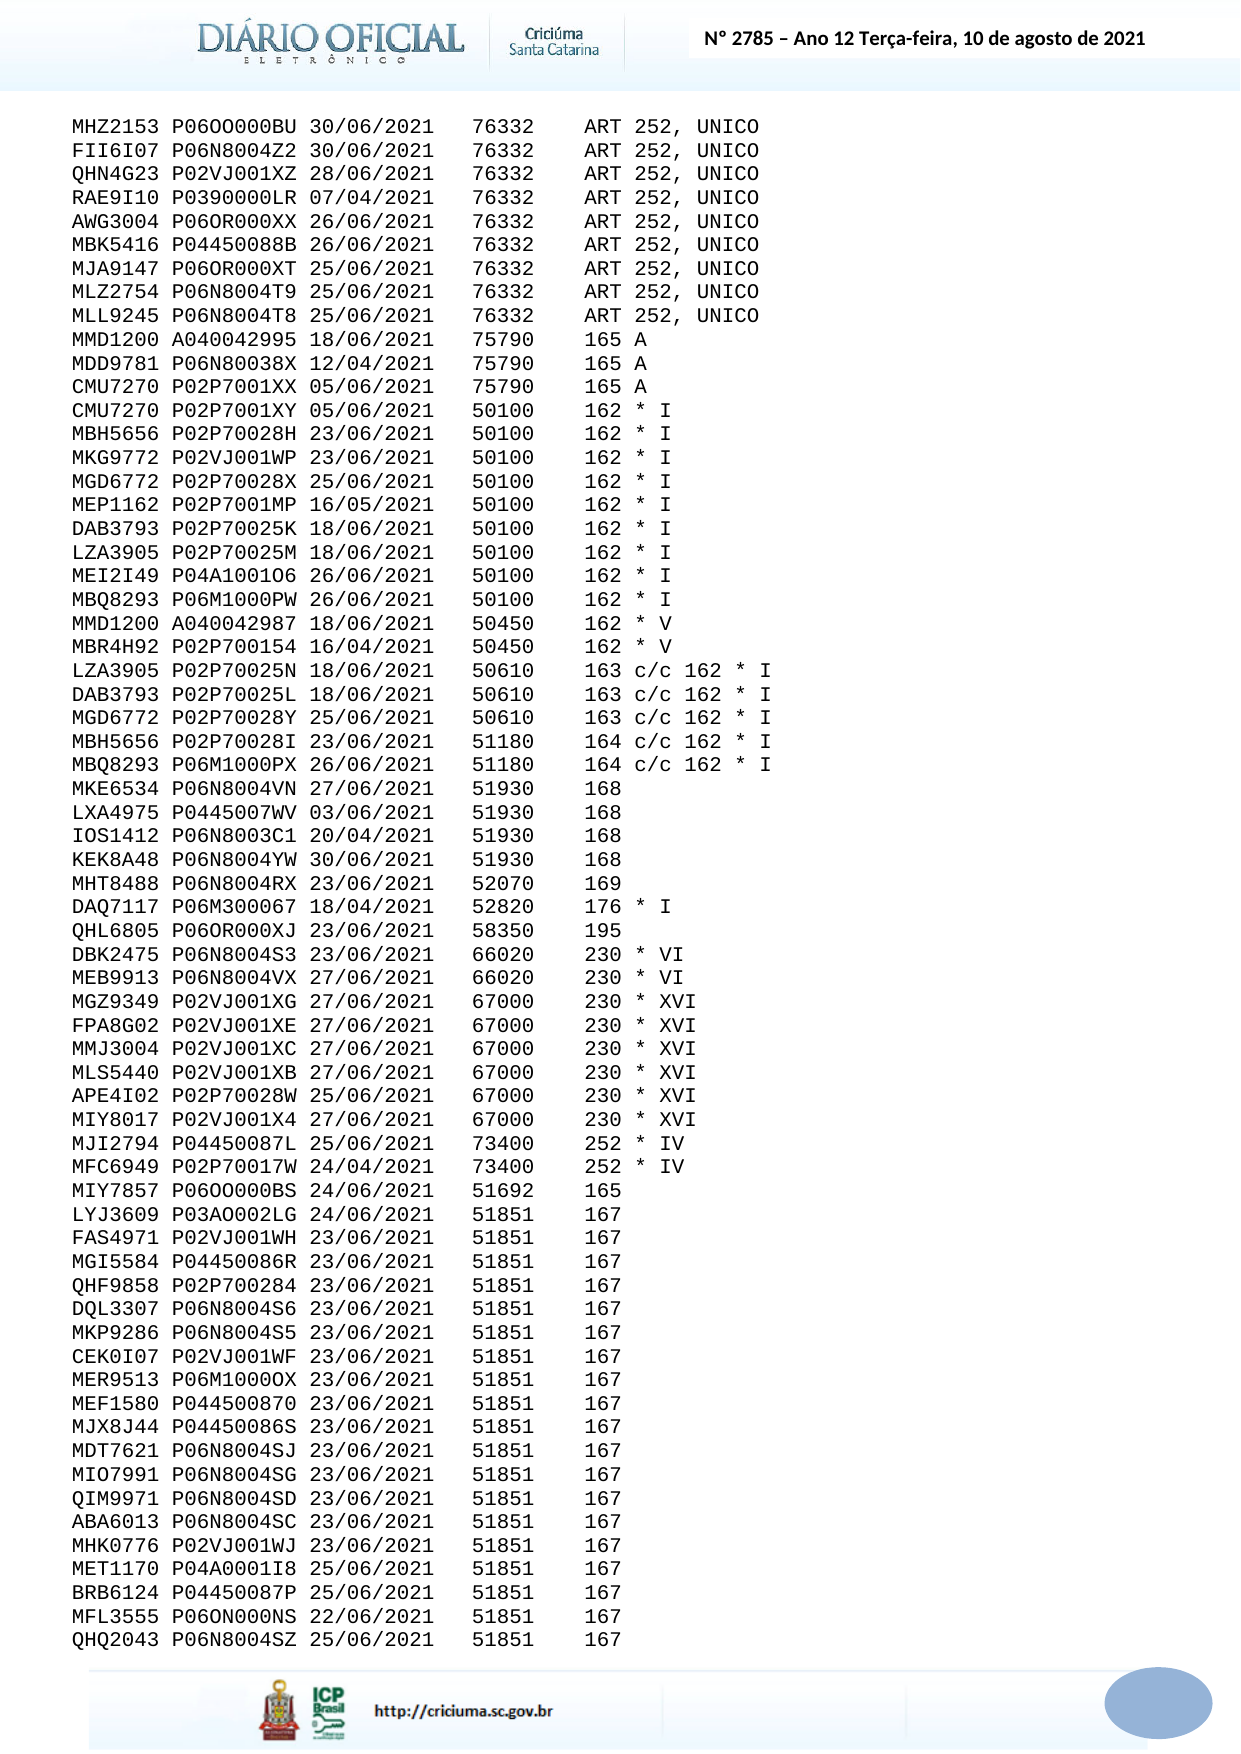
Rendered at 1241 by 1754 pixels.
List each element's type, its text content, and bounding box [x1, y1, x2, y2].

text MBQ8293 P06M1000PX 26/06/2021 51180 164 c/c 162 * I [59, 754, 1181, 778]
text DQL3307 P06N8004S6 23/06/2021 51851 167 [59, 1298, 1181, 1322]
text QHF9858 P02P700284 23/06/2021 51851 167 [59, 1275, 1181, 1298]
text KEK8A48 P06N8004YW 30/06/2021 51930 168 [59, 849, 1181, 873]
text MER9513 P06M1000OX 23/06/2021 51851 167 [59, 1369, 1181, 1393]
text QHQ2043 P06N8004SZ 25/06/2021 51851 167 [59, 1629, 1181, 1653]
text FAS4971 P02VJ001WH 23/06/2021 51851 167 [59, 1227, 1181, 1251]
text AWG3004 P06OR000XX 26/06/2021 76332 ART 252, UNICO [59, 211, 1181, 234]
text LYJ3609 P03AO002LG 24/06/2021 51851 167 [59, 1204, 1181, 1227]
text MGD6772 P02P70028X 25/06/2021 50100 162 * I [59, 471, 1181, 494]
text MKE6534 P06N8004VN 27/06/2021 51930 168 [59, 778, 1181, 802]
text CMU7270 P02P7001XX 05/06/2021 75790 165 A [59, 376, 1181, 400]
text MHT8488 P06N8004RX 23/06/2021 52070 169 [59, 873, 1181, 896]
text MJA9147 P06OR000XT 25/06/2021 76332 ART 252, UNICO [59, 258, 1181, 282]
text CMU7270 P02P7001XY 05/06/2021 50100 162 * I [59, 400, 1181, 423]
text MLS5440 P02VJ001XB 27/06/2021 67000 230 * XVI [59, 1062, 1181, 1086]
text MBK5416 P04450088B 26/06/2021 76332 ART 252, UNICO [59, 234, 1181, 258]
text QHL6805 P06OR000XJ 23/06/2021 58350 195 [59, 920, 1181, 944]
text MDD9781 P06N80038X 12/04/2021 75790 165 A [59, 352, 1181, 376]
text MFL3555 P06ON000NS 22/06/2021 51851 167 [59, 1606, 1181, 1629]
text MIY7857 P06OO000BS 24/06/2021 51692 165 [59, 1180, 1181, 1204]
text DAQ7117 P06M300067 18/04/2021 52820 176 * I [59, 896, 1181, 920]
text LZA3905 P02P70025N 18/06/2021 50610 163 c/c 162 * I [59, 660, 1181, 683]
text MDT7621 P06N8004SJ 23/06/2021 51851 167 [59, 1440, 1181, 1464]
text MJI2794 P04450087L 25/06/2021 73400 252 * IV [59, 1133, 1181, 1156]
text MBH5656 P02P70028I 23/06/2021 51180 164 c/c 162 * I [59, 731, 1181, 754]
text APE4I02 P02P70028W 25/06/2021 67000 230 * XVI [59, 1086, 1181, 1109]
text MLL9245 P06N8004T8 25/06/2021 76332 ART 252, UNICO [59, 305, 1181, 329]
text MET1170 P04A0001I8 25/06/2021 51851 167 [59, 1558, 1181, 1582]
text ABA6013 P06N8004SC 23/06/2021 51851 167 [59, 1511, 1181, 1535]
text MHZ2153 P06OO000BU 30/06/2021 76332 ART 252, UNICO [59, 116, 1181, 140]
text MEF1580 P044500870 23/06/2021 51851 167 [59, 1393, 1181, 1417]
text MBR4H92 P02P700154 16/04/2021 50450 162 * V [59, 636, 1181, 660]
text MHK0776 P02VJ001WJ 23/06/2021 51851 167 [59, 1535, 1181, 1558]
text MGI5584 P04450086R 23/06/2021 51851 167 [59, 1251, 1181, 1275]
text MFC6949 P02P70017W 24/04/2021 73400 252 * IV [59, 1156, 1181, 1180]
text MKG9772 P02VJ001WP 23/06/2021 50100 162 * I [59, 447, 1181, 471]
text FII6I07 P06N8004Z2 30/06/2021 76332 ART 252, UNICO [59, 140, 1181, 163]
text DAB3793 P02P70025L 18/06/2021 50610 163 c/c 162 * I [59, 683, 1181, 707]
text IOS1412 P06N8003C1 20/04/2021 51930 168 [59, 825, 1181, 849]
text LZA3905 P02P70025M 18/06/2021 50100 162 * I [59, 542, 1181, 565]
text MEB9913 P06N8004VX 27/06/2021 66020 230 * VI [59, 967, 1181, 991]
text MMD1200 A040042995 18/06/2021 75790 165 A [59, 329, 1181, 352]
text MJX8J44 P04450086S 23/06/2021 51851 167 [59, 1417, 1181, 1440]
text MBH5656 P02P70028H 23/06/2021 50100 162 * I [59, 423, 1181, 447]
text MEI2I49 P04A1001O6 26/06/2021 50100 162 * I [59, 565, 1181, 589]
text DBK2475 P06N8004S3 23/06/2021 66020 230 * VI [59, 944, 1181, 967]
text MMD1200 A040042987 18/06/2021 50450 162 * V [59, 613, 1181, 636]
text MKP9286 P06N8004S5 23/06/2021 51851 167 [59, 1322, 1181, 1346]
text BRB6124 P04450087P 25/06/2021 51851 167 [59, 1582, 1181, 1606]
text MGD6772 P02P70028Y 25/06/2021 50610 163 c/c 162 * I [59, 707, 1181, 731]
text MBQ8293 P06M1000PW 26/06/2021 50100 162 * I [59, 589, 1181, 613]
text MIO7991 P06N8004SG 23/06/2021 51851 167 [59, 1464, 1181, 1487]
text MLZ2754 P06N8004T9 25/06/2021 76332 ART 252, UNICO [59, 282, 1181, 305]
text RAE9I10 P0390000LR 07/04/2021 76332 ART 252, UNICO [59, 187, 1181, 211]
text DAB3793 P02P70025K 18/06/2021 50100 162 * I [59, 518, 1181, 542]
text MMJ3004 P02VJ001XC 27/06/2021 67000 230 * XVI [59, 1038, 1181, 1062]
text MIY8017 P02VJ001X4 27/06/2021 67000 230 * XVI [59, 1109, 1181, 1133]
text MEP1162 P02P7001MP 16/05/2021 50100 162 * I [59, 494, 1181, 518]
text QIM9971 P06N8004SD 23/06/2021 51851 167 [59, 1487, 1181, 1511]
text MGZ9349 P02VJ001XG 27/06/2021 67000 230 * XVI [59, 991, 1181, 1014]
text LXA4975 P0445007WV 03/06/2021 51930 168 [59, 802, 1181, 825]
text CEK0I07 P02VJ001WF 23/06/2021 51851 167 [59, 1346, 1181, 1369]
text QHN4G23 P02VJ001XZ 28/06/2021 76332 ART 252, UNICO [59, 163, 1181, 187]
text FPA8G02 P02VJ001XE 27/06/2021 67000 230 * XVI [59, 1014, 1181, 1038]
